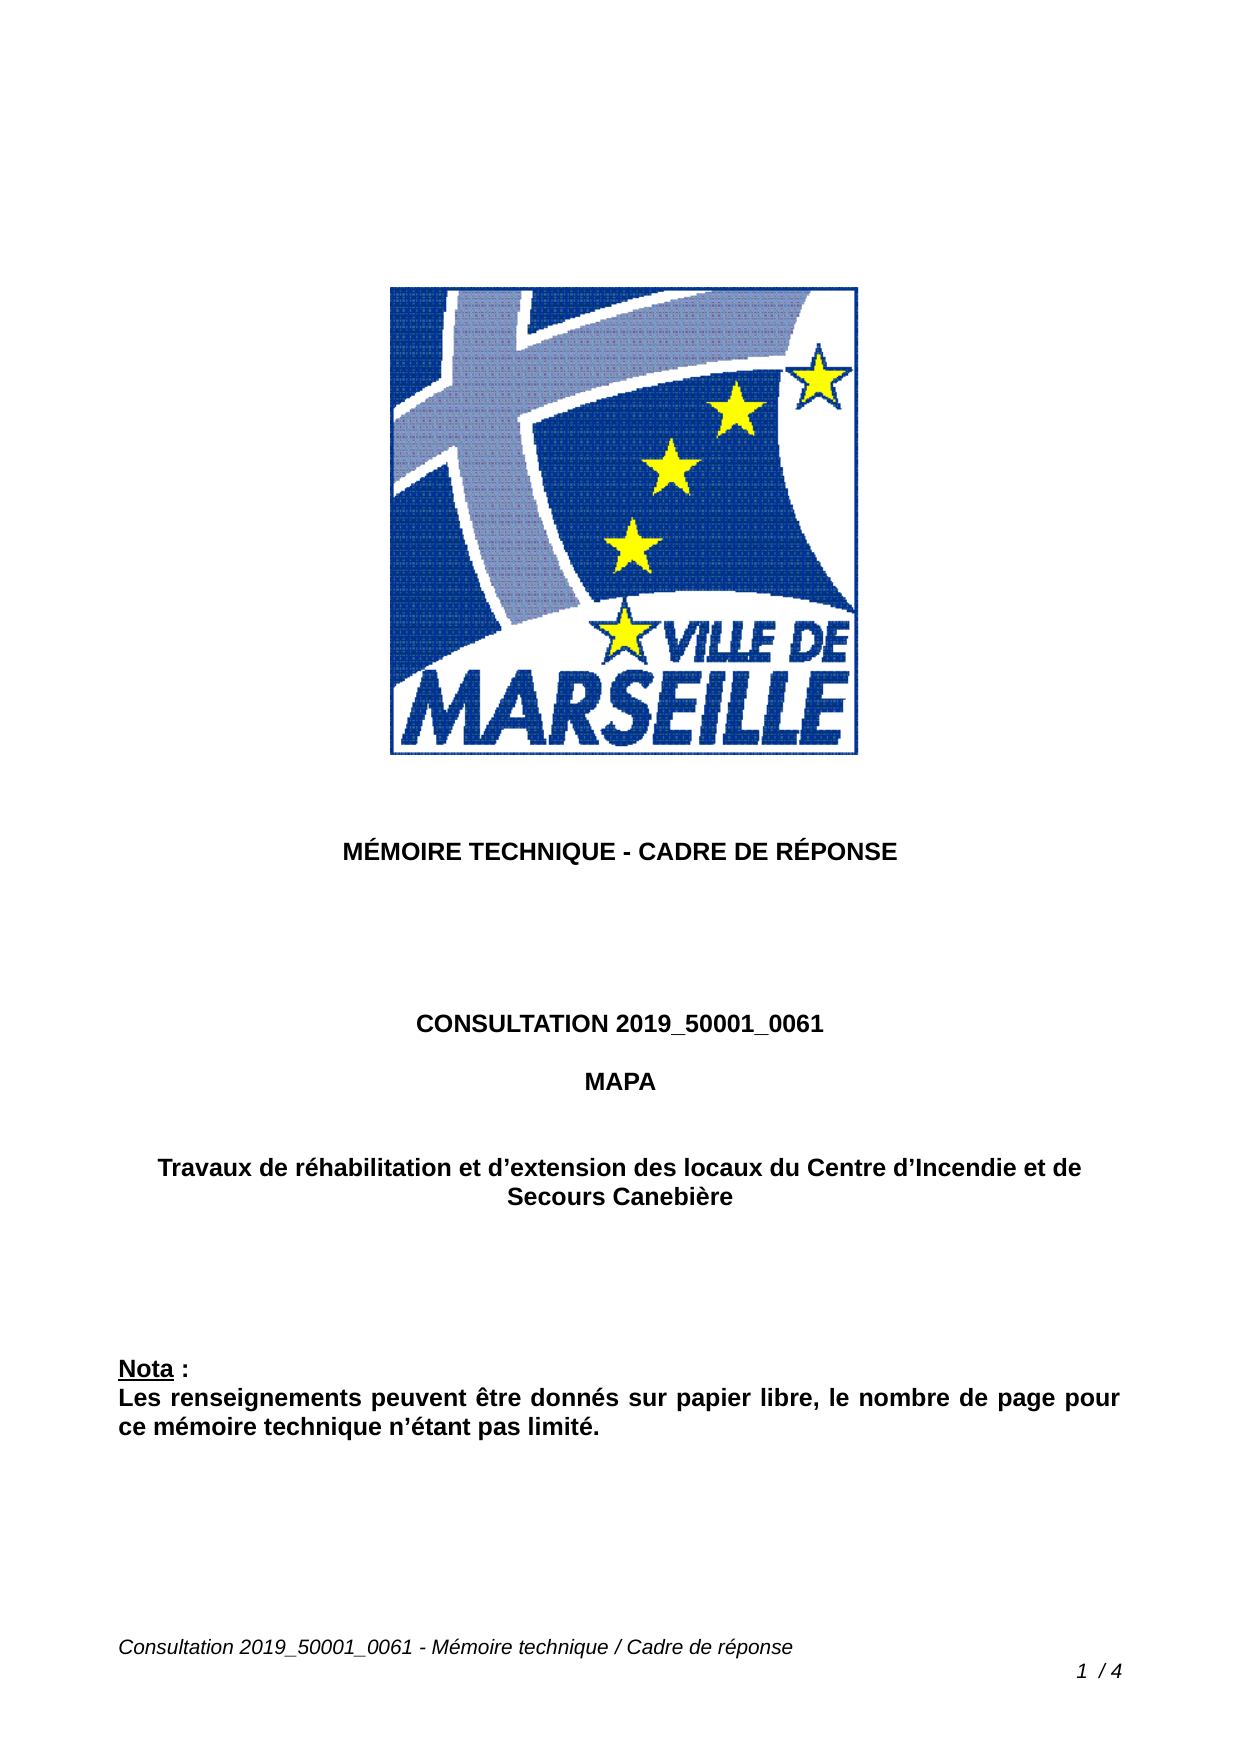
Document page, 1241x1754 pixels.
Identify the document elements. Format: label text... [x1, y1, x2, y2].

text MÉMOIRE TECHNIQUE - CADRE DE RÉPONSE [118, 837, 1122, 866]
text MAPA [118, 1067, 1122, 1096]
picture [390, 287, 862, 755]
text Nota : [118, 1354, 1122, 1383]
text Les renseignements peuvent être donnés sur papier libre, le nombre de page pour ce mémoire technique n’étant pas limité. [118, 1383, 1122, 1441]
text CONSULTATION 2019_50001_0061 [118, 1009, 1122, 1038]
text Travaux de réhabilitation et d’extension des locaux du Centre d’Incendie et de Secours Canebière [118, 1153, 1122, 1211]
